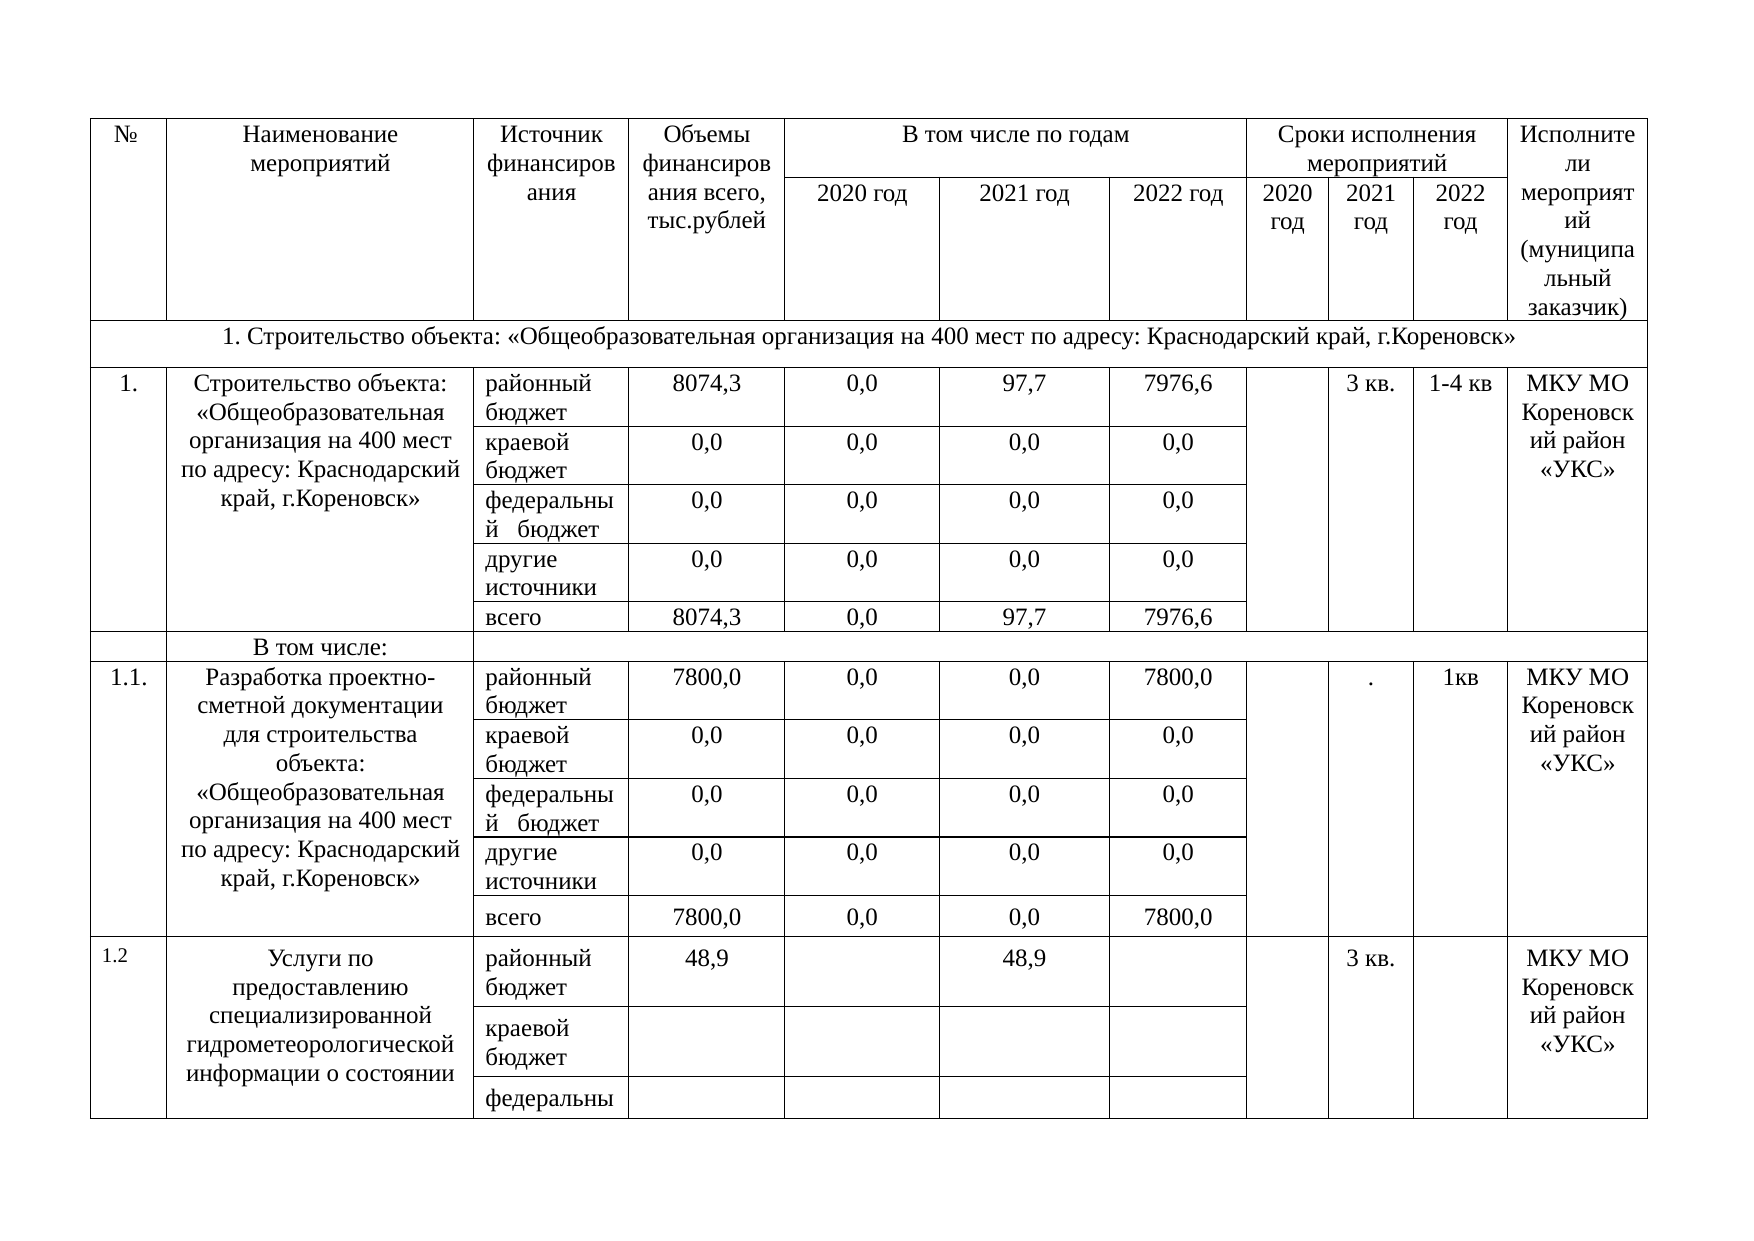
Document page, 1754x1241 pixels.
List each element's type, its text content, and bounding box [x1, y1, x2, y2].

table_cell 0,0 [629, 544, 784, 601]
table_cell 1. [91, 368, 166, 631]
table_cell 3 кв. [1329, 937, 1413, 1117]
table_cell 0,0 [629, 485, 784, 543]
table_cell федеральный бюджет [474, 485, 628, 543]
table_cell федеральны [474, 1077, 628, 1117]
table_header Исполнители мероприятий (муниципальный заказчик) [1508, 119, 1647, 320]
table_cell 0,0 [785, 838, 939, 895]
table_cell 0,0 [940, 485, 1109, 543]
table_header Наименование мероприятий [167, 119, 473, 320]
table_cell 0,0 [940, 544, 1109, 601]
table_cell районный бюджет [474, 937, 628, 1006]
table_cell [1247, 662, 1328, 936]
table_cell 2021 год [1329, 178, 1413, 320]
table_header № [91, 119, 166, 320]
table_cell 0,0 [1110, 544, 1246, 601]
table_cell 1-4 кв [1414, 368, 1507, 631]
table_cell МКУ МО Кореновский район «УКС» [1508, 662, 1647, 936]
table_cell 1.2 [91, 937, 166, 1117]
table_header Объемы финансирования всего, тыс.рублей [629, 119, 784, 320]
table_cell [940, 1077, 1109, 1117]
table_cell районный бюджет [474, 662, 628, 719]
table_cell 48,9 [629, 937, 784, 1006]
table_cell 0,0 [629, 427, 784, 484]
table_cell 7800,0 [629, 662, 784, 719]
table_cell краевой бюджет [474, 427, 628, 484]
table_cell краевой бюджет [474, 1007, 628, 1076]
table_cell 7976,6 [1110, 368, 1246, 426]
table_cell 2022 год [1110, 178, 1246, 320]
table_cell 0,0 [785, 485, 939, 543]
table_cell Услуги по предоставлению специализированной гидрометеорологической информации о состоянии [167, 937, 473, 1117]
table_cell 0,0 [1110, 720, 1246, 778]
table_cell МКУ МО Кореновский район «УКС» [1508, 937, 1647, 1117]
table_cell [1110, 1077, 1246, 1117]
table_cell 0,0 [785, 602, 939, 631]
table_cell [474, 632, 1647, 661]
table_cell всего [474, 896, 628, 936]
table_cell 0,0 [785, 662, 939, 719]
table_cell 0,0 [785, 720, 939, 778]
table_cell 2022 год [1414, 178, 1507, 320]
table_cell 0,0 [785, 544, 939, 601]
table_cell районный бюджет [474, 368, 628, 426]
table_cell [1110, 937, 1246, 1006]
table_cell 7976,6 [1110, 602, 1246, 631]
table_cell другие источники [474, 838, 628, 895]
table_cell 1.1. [91, 662, 166, 936]
table_cell 48,9 [940, 937, 1109, 1006]
table_cell 0,0 [940, 427, 1109, 484]
table_cell всего [474, 602, 628, 631]
table_cell [1414, 937, 1507, 1117]
table_cell 7800,0 [1110, 662, 1246, 719]
table_cell МКУ МО Кореновский район «УКС» [1508, 368, 1647, 631]
table_header Сроки исполнения мероприятий [1247, 119, 1507, 177]
table_cell В том числе: [167, 632, 473, 661]
table_cell [940, 1007, 1109, 1076]
table_cell 0,0 [785, 368, 939, 426]
table_cell 8074,3 [629, 368, 784, 426]
table_cell 7800,0 [1110, 896, 1246, 936]
table_cell 0,0 [1110, 485, 1246, 543]
table_cell 0,0 [1110, 838, 1246, 895]
table_cell Строительство объекта: «Общеобразовательная организация на 400 мест по адресу: Краснодарский край, г.Кореновск» [167, 368, 473, 631]
table_cell [1247, 368, 1328, 631]
table_cell 0,0 [785, 427, 939, 484]
table_cell [785, 1007, 939, 1076]
table_cell [1110, 1007, 1246, 1076]
table_cell 1кв [1414, 662, 1507, 936]
table_cell 0,0 [785, 779, 939, 836]
table_cell 0,0 [629, 779, 784, 836]
table_header Источник финансирования [474, 119, 628, 320]
table_cell другие источники [474, 544, 628, 601]
table_cell 97,7 [940, 602, 1109, 631]
table_cell [785, 937, 939, 1006]
table_cell 0,0 [629, 720, 784, 778]
table_cell 0,0 [1110, 779, 1246, 836]
table_cell 7800,0 [629, 896, 784, 936]
table_cell 0,0 [940, 838, 1109, 895]
table_cell 0,0 [1110, 427, 1246, 484]
table_cell 0,0 [629, 838, 784, 895]
table_cell федеральный бюджет [474, 779, 628, 836]
table_cell . [1329, 662, 1413, 936]
table_cell [629, 1077, 784, 1117]
table_cell 97,7 [940, 368, 1109, 426]
table_cell [629, 1007, 784, 1076]
table_cell 2020 год [785, 178, 939, 320]
table_cell [91, 632, 166, 661]
table_cell 0,0 [940, 779, 1109, 836]
table_cell 0,0 [940, 896, 1109, 936]
table_cell 0,0 [785, 896, 939, 936]
table_cell 3 кв. [1329, 368, 1413, 631]
table_cell краевой бюджет [474, 720, 628, 778]
table_cell 0,0 [940, 720, 1109, 778]
table_cell 2021 год [940, 178, 1109, 320]
table_cell 8074,3 [629, 602, 784, 631]
table_cell [1247, 937, 1328, 1117]
table_cell 0,0 [940, 662, 1109, 719]
table_header В том числе по годам [785, 119, 1246, 177]
table_cell 1. Строительство объекта: «Общеобразовательная организация на 400 мест по адресу: Краснодарский край, г.Кореновск» [91, 321, 1647, 367]
table_cell [785, 1077, 939, 1117]
table_cell 2020 год [1247, 178, 1328, 320]
table_cell Разработка проектно-сметной документации для строительства объекта: «Общеобразовательная организация на 400 мест по адресу: Краснодарский край, г.Кореновск» [167, 662, 473, 936]
